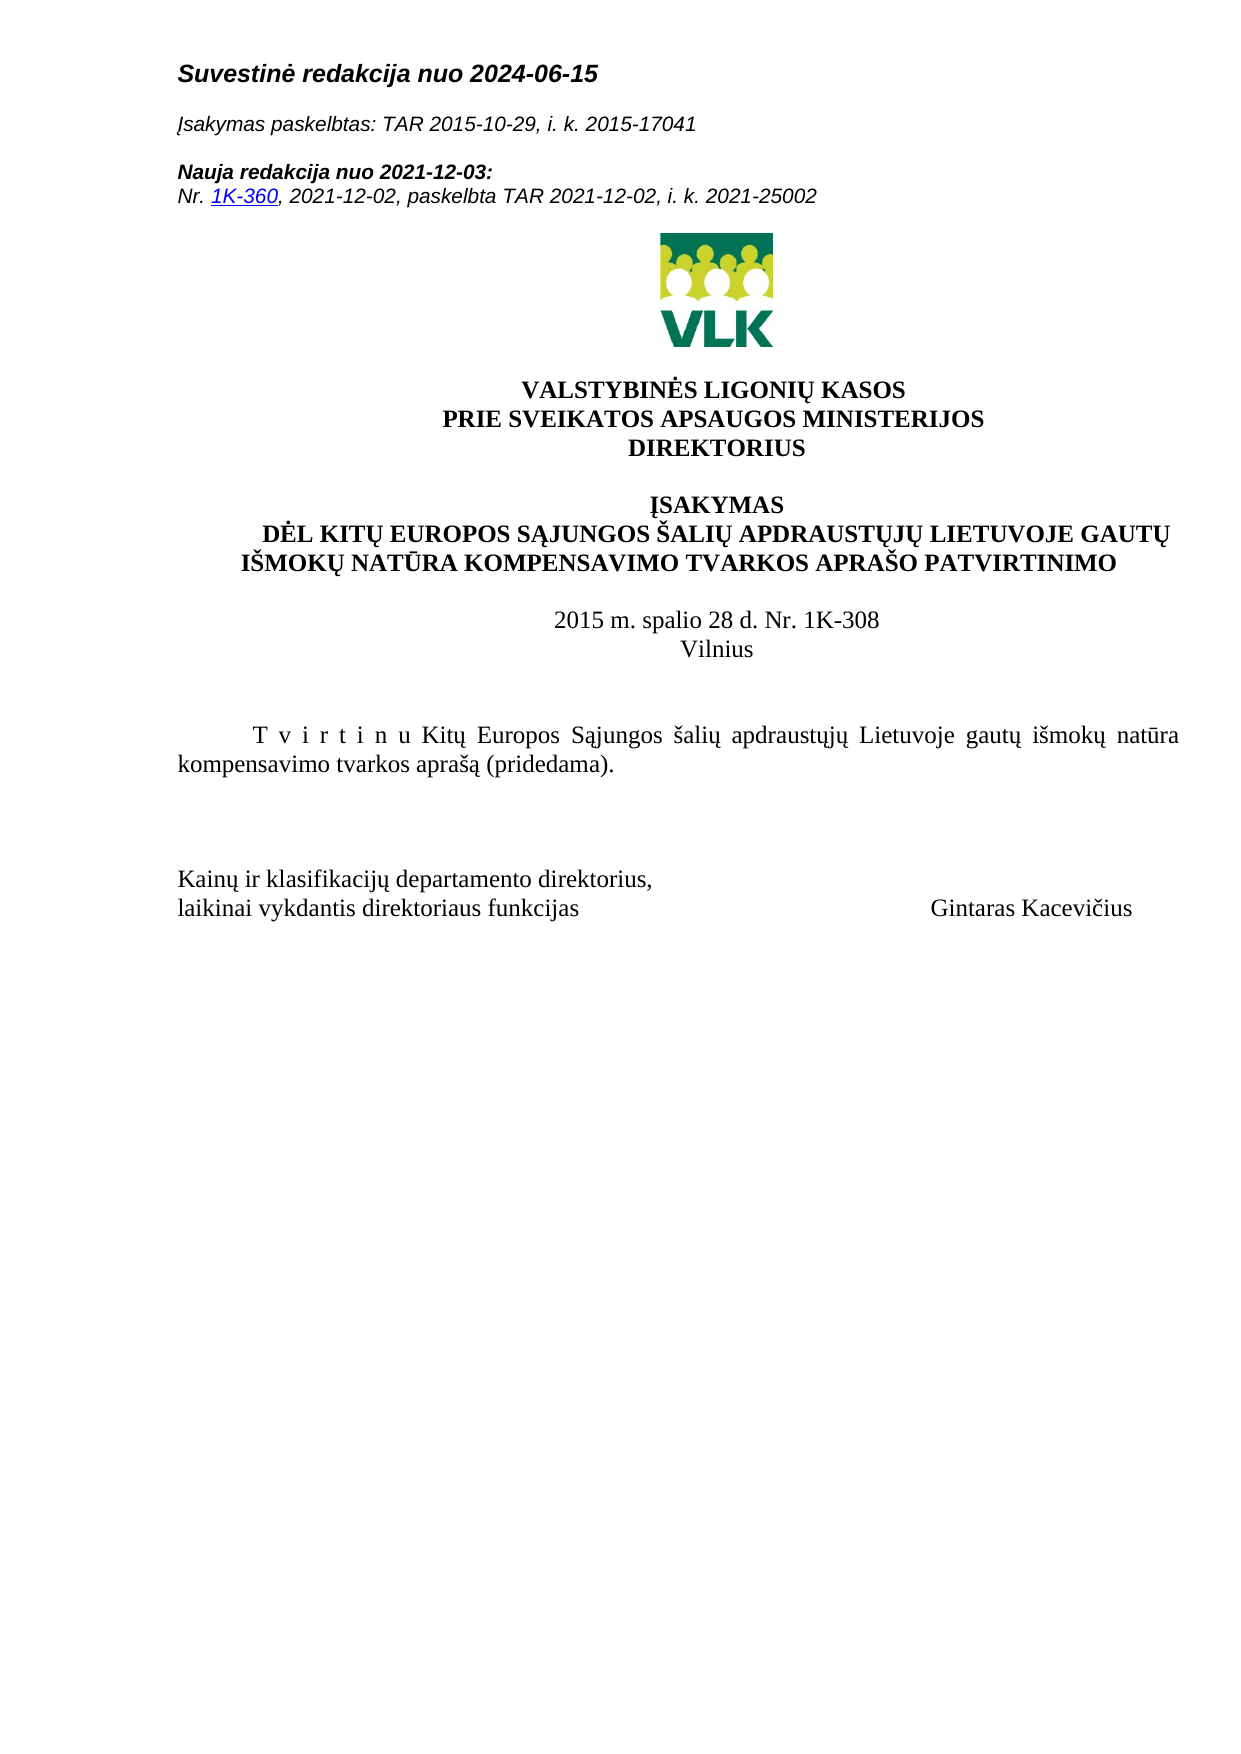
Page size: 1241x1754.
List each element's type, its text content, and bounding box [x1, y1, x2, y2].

text laikinai vykdantis direktoriaus funkcijas Gintaras Kacevičius [177, 893, 1181, 921]
text DĖL KITŲ EUROPOS SĄJUNGOS ŠALIŲ APDRAUSTŲJŲ LIETUVOJE GAUTŲ IŠMOKŲ NATŪRA KOMPENSAVIMO TVARKOS APRAŠO PATVIRTINIMO [177, 519, 1181, 576]
text VALSTYBINĖS LIGONIŲ KASOS [177, 375, 1181, 404]
text PRIE SVEIKATOS APSAUGOS MINISTERIJOS [177, 404, 1181, 433]
text ĮSAKYMAS [177, 490, 1181, 519]
text Įsakymas paskelbtas: TAR 2015-10-29, i. k. 2015-17041 [177, 112, 1181, 136]
text 2015 m. spalio 28 d. Nr. 1K-308 [177, 605, 1181, 634]
text T v i r t i n u Kitų Europos Sąjungos šalių apdraustųjų Lietuvoje gautų išmokų natūra kompensavimo tvarkos aprašą (pridedama). [177, 720, 1181, 778]
text Nr. 1K-360, 2021-12-02, paskelbta TAR 2021-12-02, i. k. 2021-25002 [177, 184, 1181, 208]
text Kainų ir klasifikacijų departamento direktorius, [177, 864, 1181, 893]
text DIREKTORIUS [177, 433, 1181, 461]
text Suvestinė redakcija nuo 2024-06-15 [177, 59, 1181, 88]
text Nauja redakcija nuo 2021-12-03: [177, 160, 1181, 184]
text Vilnius [177, 634, 1181, 663]
